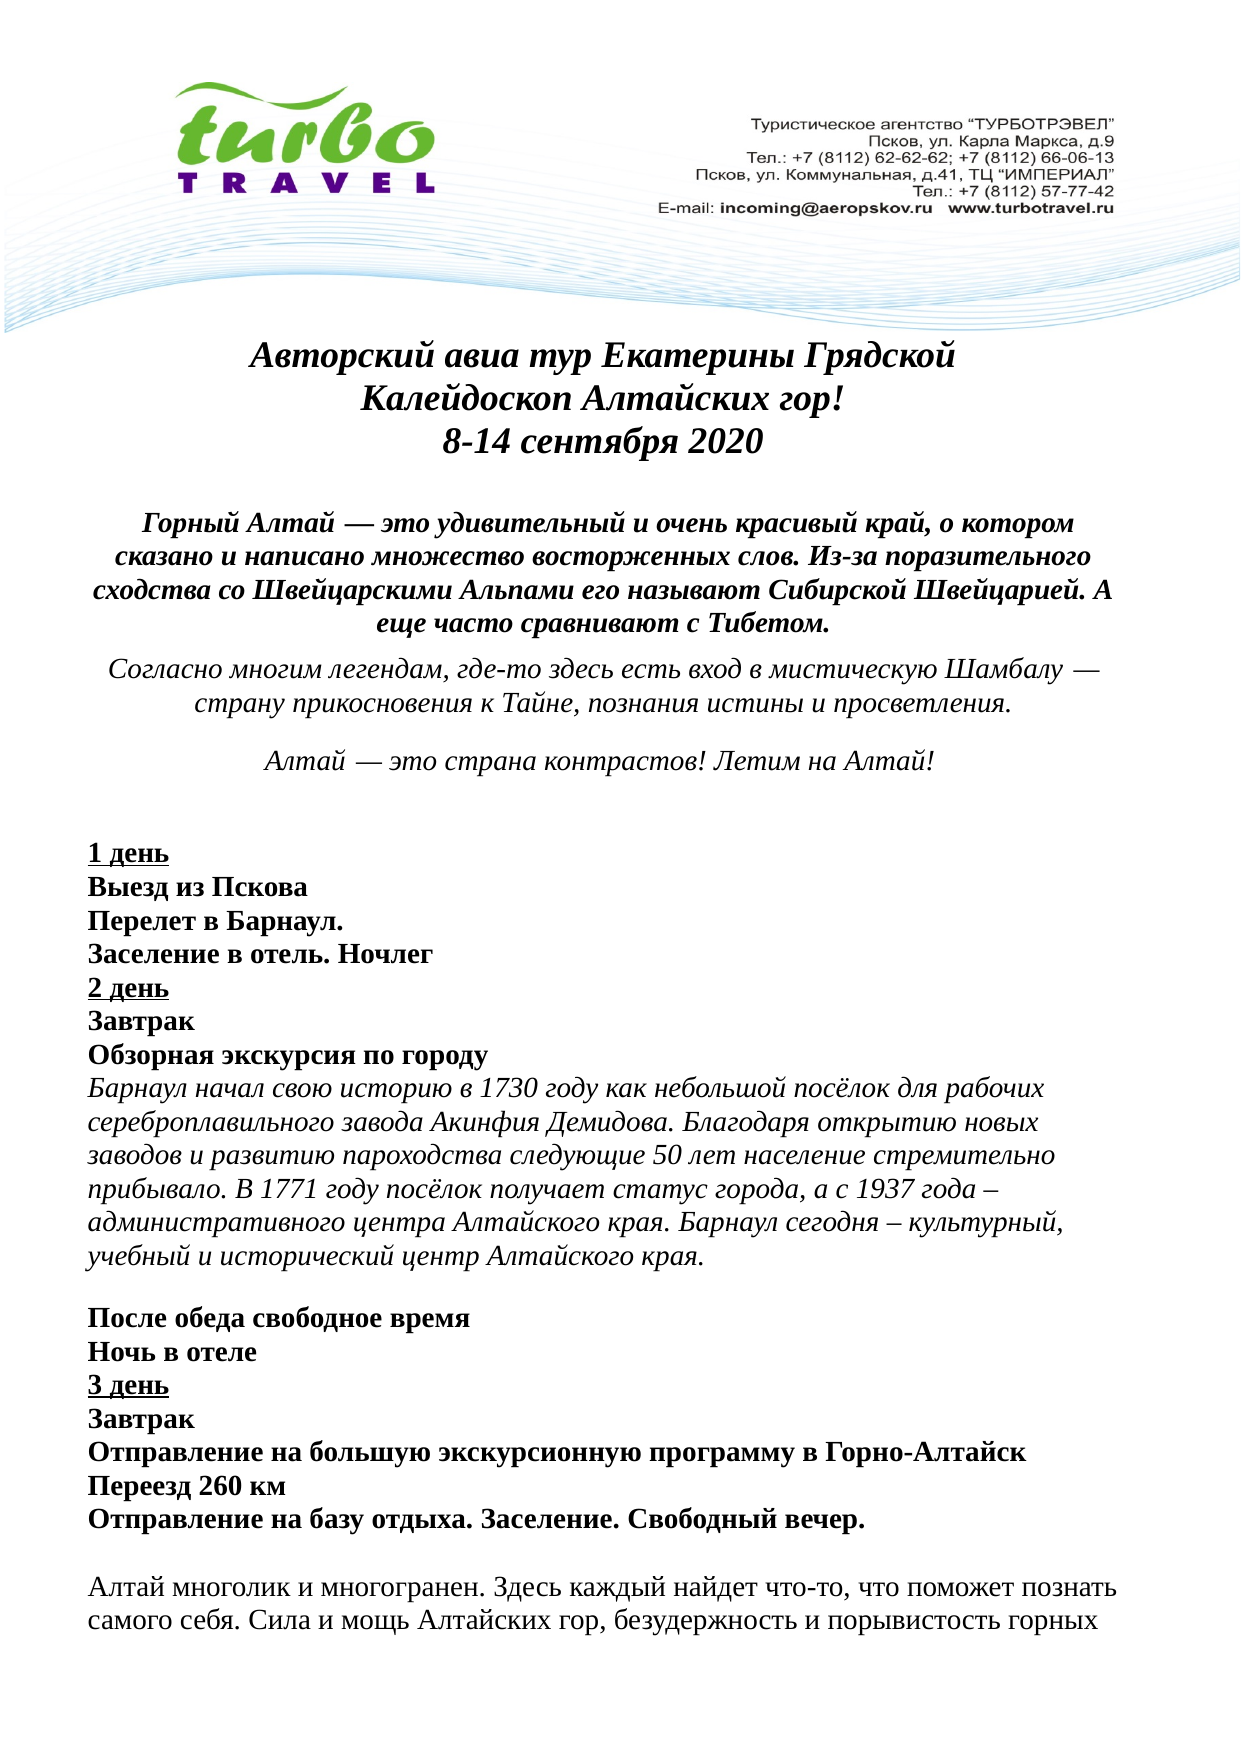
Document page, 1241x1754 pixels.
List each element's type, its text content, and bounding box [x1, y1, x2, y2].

text После обеда свободное время [87, 1300, 1122, 1334]
text Переезд 260 км [87, 1468, 1122, 1502]
text 1 день [87, 836, 1122, 869]
text Алтай — это страна контрастов! Летим на Алтай! [87, 743, 1122, 777]
text Калейдоскоп Алтайских гор! [87, 375, 1122, 418]
text 8-14 сентября 2020 [87, 418, 1122, 462]
text Ночь в отеле [87, 1334, 1122, 1367]
text Отправление на большую экскурсионную программу в Горно-Алтайск [87, 1434, 1122, 1468]
text Отправление на базу отдыха. Заселение. Свободный вечер. [87, 1502, 1122, 1535]
text Авторский авиа тур Екатерины Грядской [87, 333, 1122, 375]
text Горный Алтай — это удивительный и очень красивый край, о котором сказано и написано множество восторженных слов. Из-за поразительного сходства со Швейцарскими Альпами его называют Сибирской Швейцарией. А еще часто сравнивают с Тибетом. [87, 505, 1122, 639]
text Выезд из Пскова [87, 869, 1122, 903]
text 3 день [87, 1367, 1122, 1401]
text Согласно многим легендам, где-то здесь есть вход в мистическую Шамбалу — страну прикосновения к Тайне, познания истины и просветления. [87, 651, 1122, 718]
text Обзорная экскурсия по городу [87, 1037, 1122, 1070]
picture [4, 82, 1241, 333]
text Алтай многолик и многогранен. Здесь каждый найдет что-то, что поможет познать самого себя. Сила и мощь Алтайских гор, безудержность и порывистость горных [87, 1569, 1122, 1636]
text Заселение в отель. Ночлег [87, 936, 1122, 970]
text 2 день [87, 970, 1122, 1003]
text Барнаул начал свою историю в 1730 году как небольшой посёлок для рабочих сереброплавильного завода Акинфия Демидова. Благодаря открытию новых заводов и развитию пароходства следующие 50 лет население стремительно прибывало. В 1771 году посёлок получает статус города, а с 1937 года – административного центра Алтайского края. Барнаул сегодня – культурный, учебный и исторический центр Алтайского края. [87, 1070, 1122, 1300]
text Перелет в Барнаул. [87, 903, 1122, 936]
text Завтрак [87, 1401, 1122, 1434]
text Завтрак [87, 1003, 1122, 1037]
